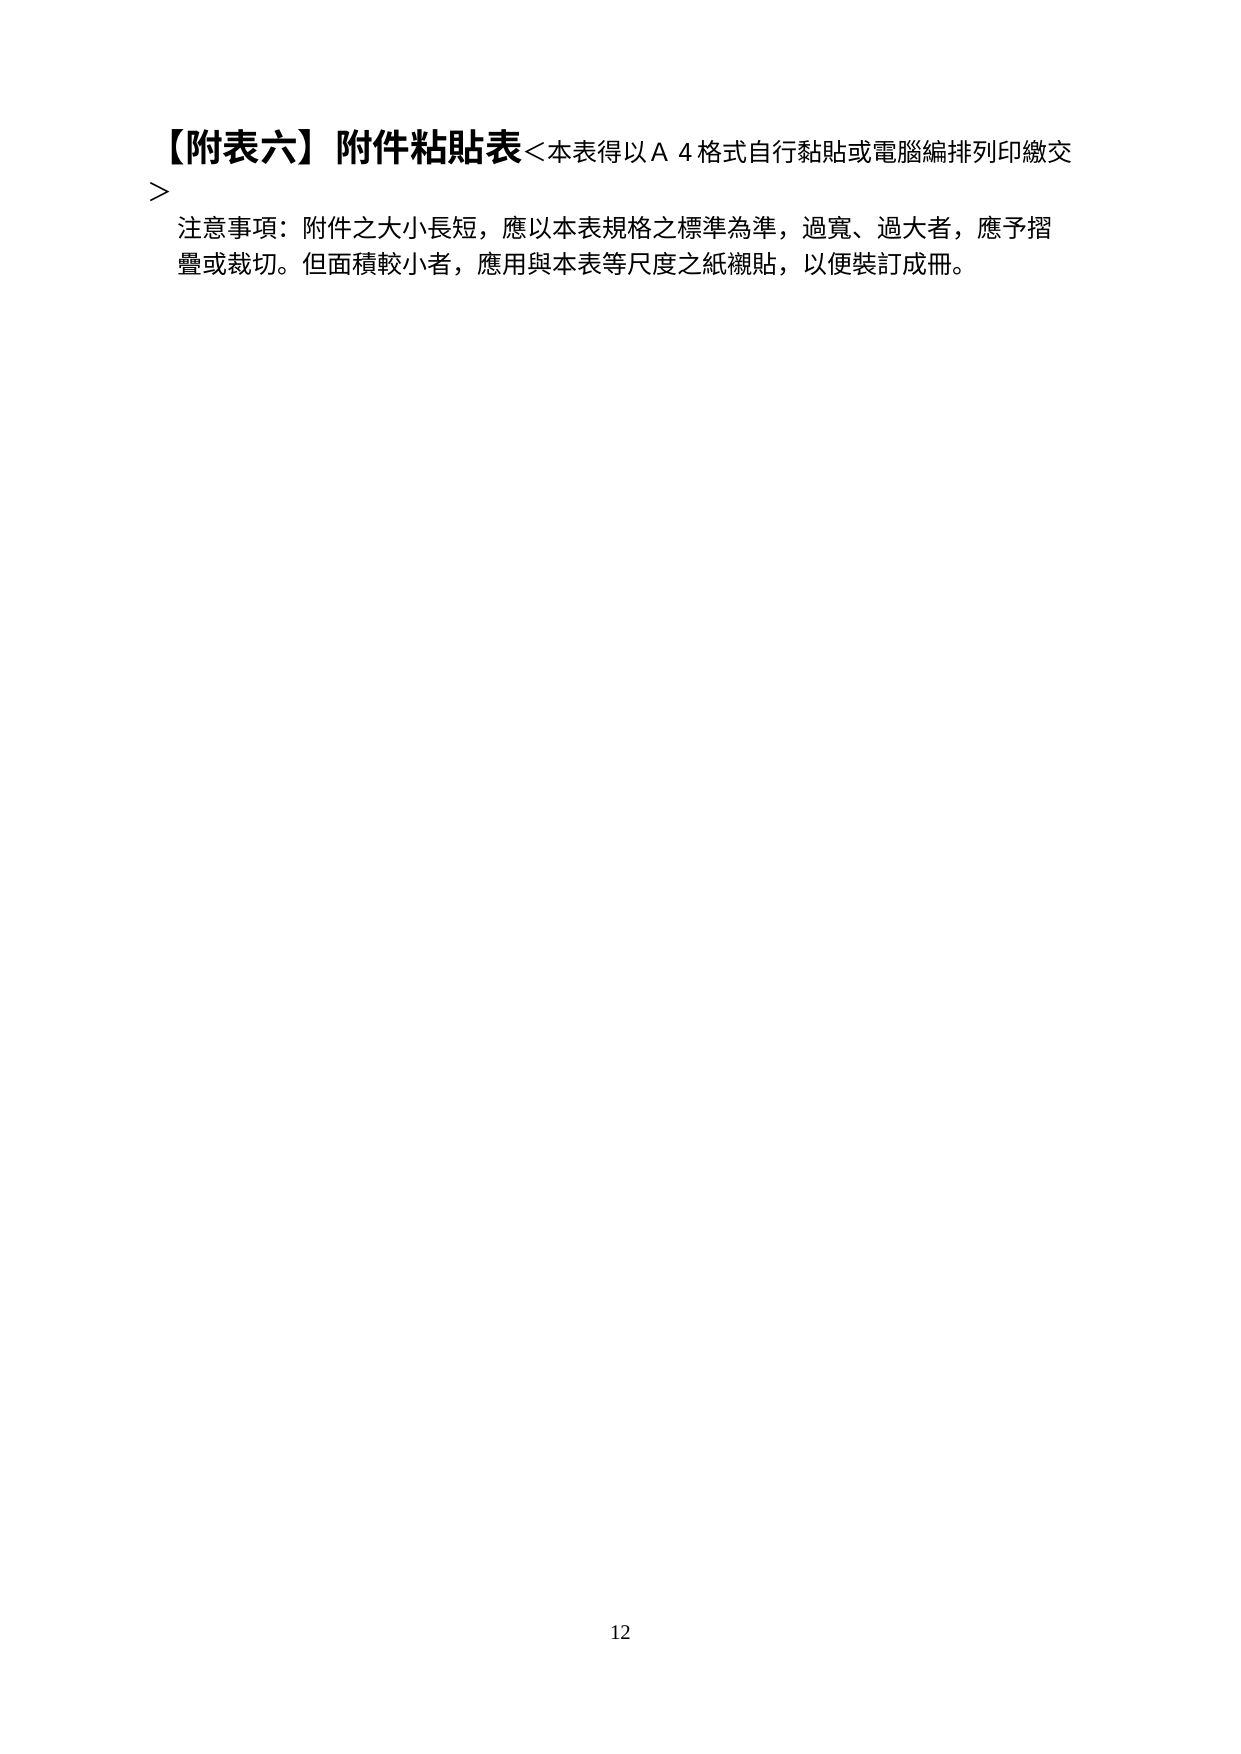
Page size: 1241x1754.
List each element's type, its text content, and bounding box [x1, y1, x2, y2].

text 注意事項：附件之大小長短，應以本表規格之標準為準，過寬、過大者，應予摺疊或裁切。但面積較小者，應用與本表等尺度之紙襯貼，以便裝訂成冊。 [177, 209, 1063, 281]
text 【附表六】附件粘貼表＜本表得以Ａ4格式自行黏貼或電腦編排列印繳交＞ [148, 118, 1092, 209]
